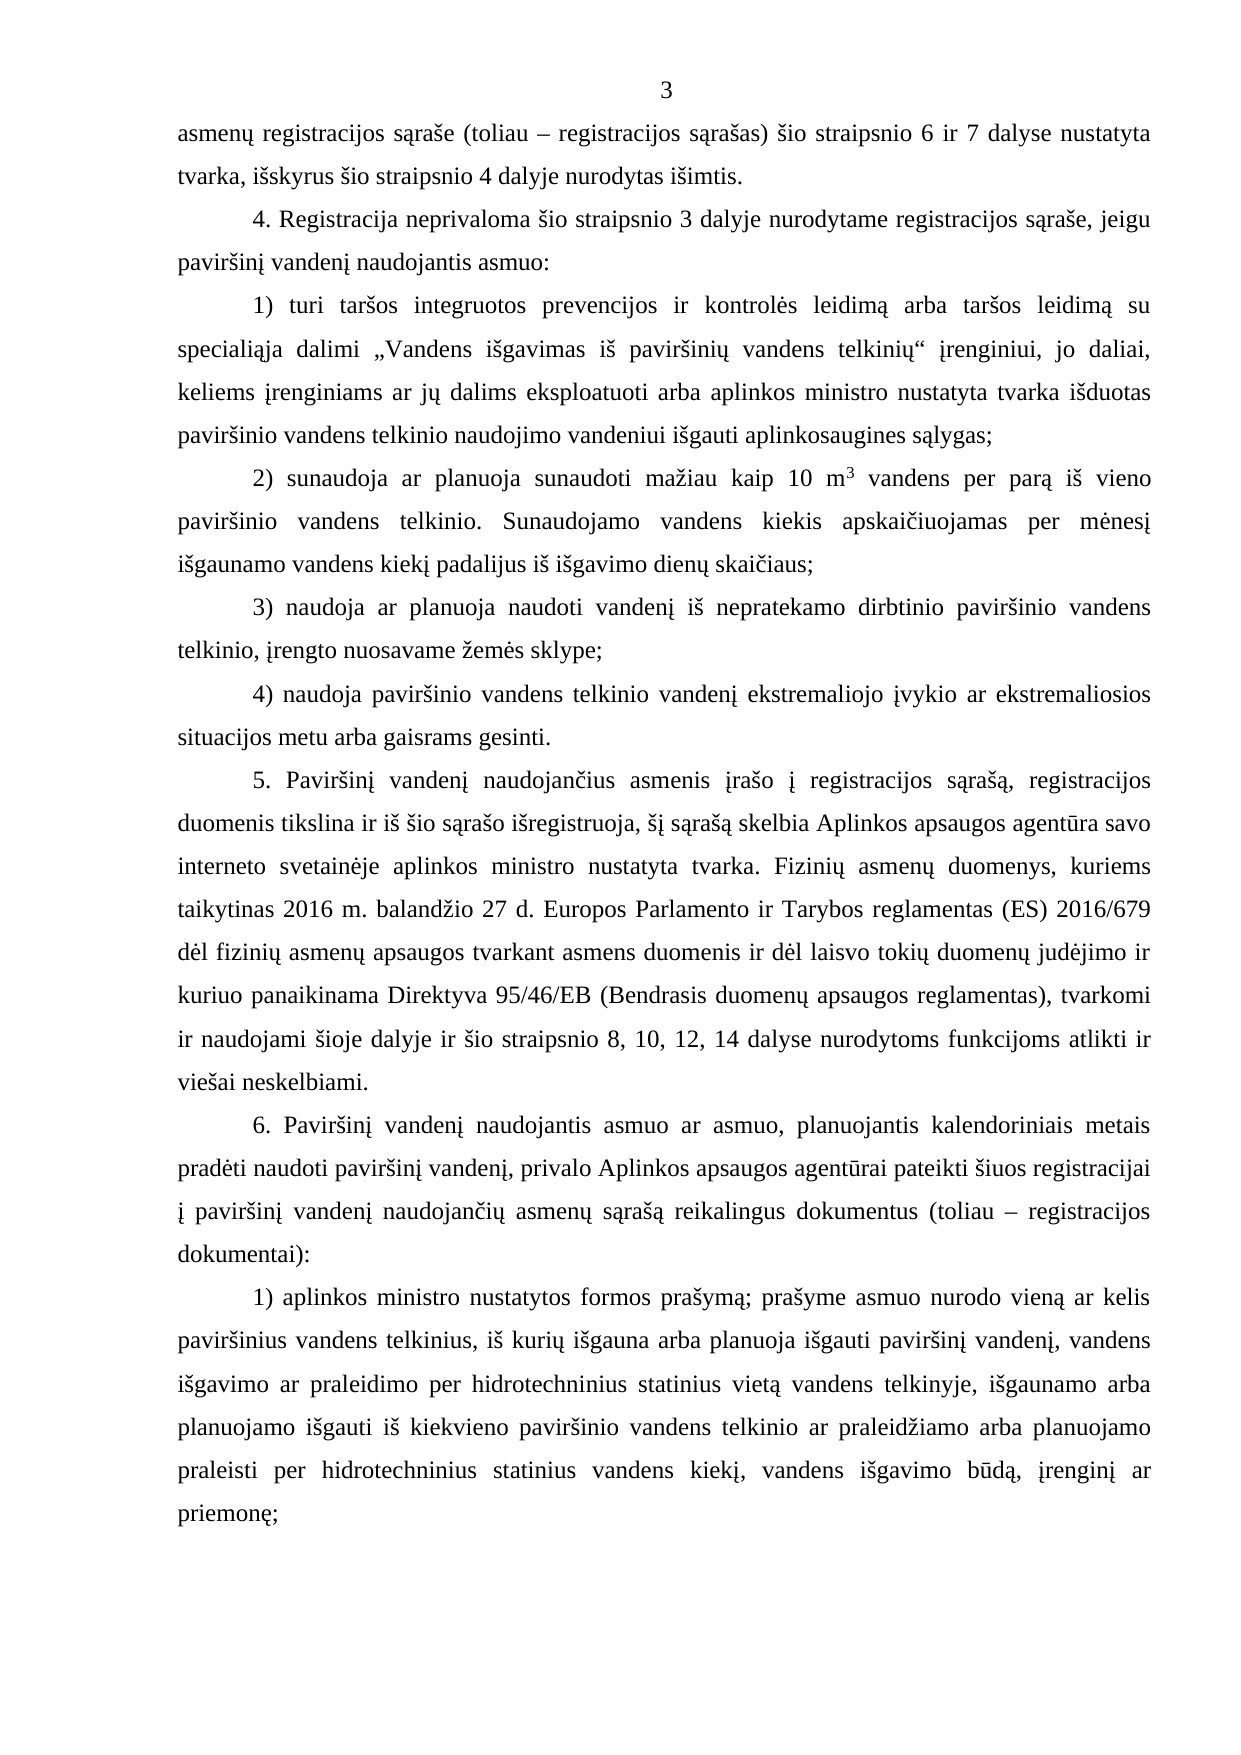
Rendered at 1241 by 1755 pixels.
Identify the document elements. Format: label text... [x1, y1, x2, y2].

text 2) sunaudoja ar planuoja sunaudoti mažiau kaip 10 m3 vandens per parą iš vieno paviršinio vandens telkinio. Sunaudojamo vandens kiekis apskaičiuojamas per mėnesį išgaunamo vandens kiekį padalijus iš išgavimo dienų skaičiaus; [177, 463, 1152, 578]
text 5. Paviršinį vandenį naudojančius asmenis įrašo į registracijos sąrašą, registracijos duomenis tikslina ir iš šio sąrašo išregistruoja, šį sąrašą skelbia Aplinkos apsaugos agentūra savo interneto svetainėje aplinkos ministro nustatyta tvarka. Fizinių asmenų duomenys, kuriems taikytinas 2016 m. balandžio 27 d. Europos Parlamento ir Tarybos reglamentas (ES) 2016/679 dėl fizinių asmenų apsaugos tvarkant asmens duomenis ir dėl laisvo tokių duomenų judėjimo ir kuriuo panaikinama Direktyva 95/46/EB (Bendrasis duomenų apsaugos reglamentas), tvarkomi ir naudojami šioje dalyje ir šio straipsnio 8, 10, 12, 14 dalyse nurodytoms funkcijoms atlikti ir viešai neskelbiami. [177, 765, 1152, 1096]
text 4) naudoja paviršinio vandens telkinio vandenį ekstremaliojo įvykio ar ekstremaliosios situacijos metu arba gaisrams gesinti. [177, 679, 1152, 751]
text 4. Registracija neprivaloma šio straipsnio 3 dalyje nurodytame registracijos sąraše, jeigu paviršinį vandenį naudojantis asmuo: [177, 204, 1152, 276]
text 3) naudoja ar planuoja naudoti vandenį iš nepratekamo dirbtinio paviršinio vandens telkinio, įrengto nuosavame žemės sklype; [177, 592, 1152, 664]
text 1) turi taršos integruotos prevencijos ir kontrolės leidimą arba taršos leidimą su specialiąja dalimi „Vandens išgavimas iš paviršinių vandens telkinių“ įrenginiui, jo daliai, keliems įrenginiams ar jų dalims eksploatuoti arba aplinkos ministro nustatyta tvarka išduotas paviršinio vandens telkinio naudojimo vandeniui išgauti aplinkosaugines sąlygas; [177, 291, 1152, 449]
text asmenų registracijos sąraše (toliau – registracijos sąrašas) šio straipsnio 6 ir 7 dalyse nustatyta tvarka, išskyrus šio straipsnio 4 dalyje nurodytas išimtis. [177, 118, 1152, 190]
text 1) aplinkos ministro nustatytos formos prašymą; prašyme asmuo nurodo vieną ar kelis paviršinius vandens telkinius, iš kurių išgauna arba planuoja išgauti paviršinį vandenį, vandens išgavimo ar praleidimo per hidrotechninius statinius vietą vandens telkinyje, išgaunamo arba planuojamo išgauti iš kiekvieno paviršinio vandens telkinio ar praleidžiamo arba planuojamo praleisti per hidrotechninius statinius vandens kiekį, vandens išgavimo būdą, įrenginį ar priemonę; [177, 1282, 1152, 1527]
text 6. Paviršinį vandenį naudojantis asmuo ar asmuo, planuojantis kalendoriniais metais pradėti naudoti paviršinį vandenį, privalo Aplinkos apsaugos agentūrai pateikti šiuos registracijai į paviršinį vandenį naudojančių asmenų sąrašą reikalingus dokumentus (toliau – registracijos dokumentai): [177, 1110, 1152, 1268]
